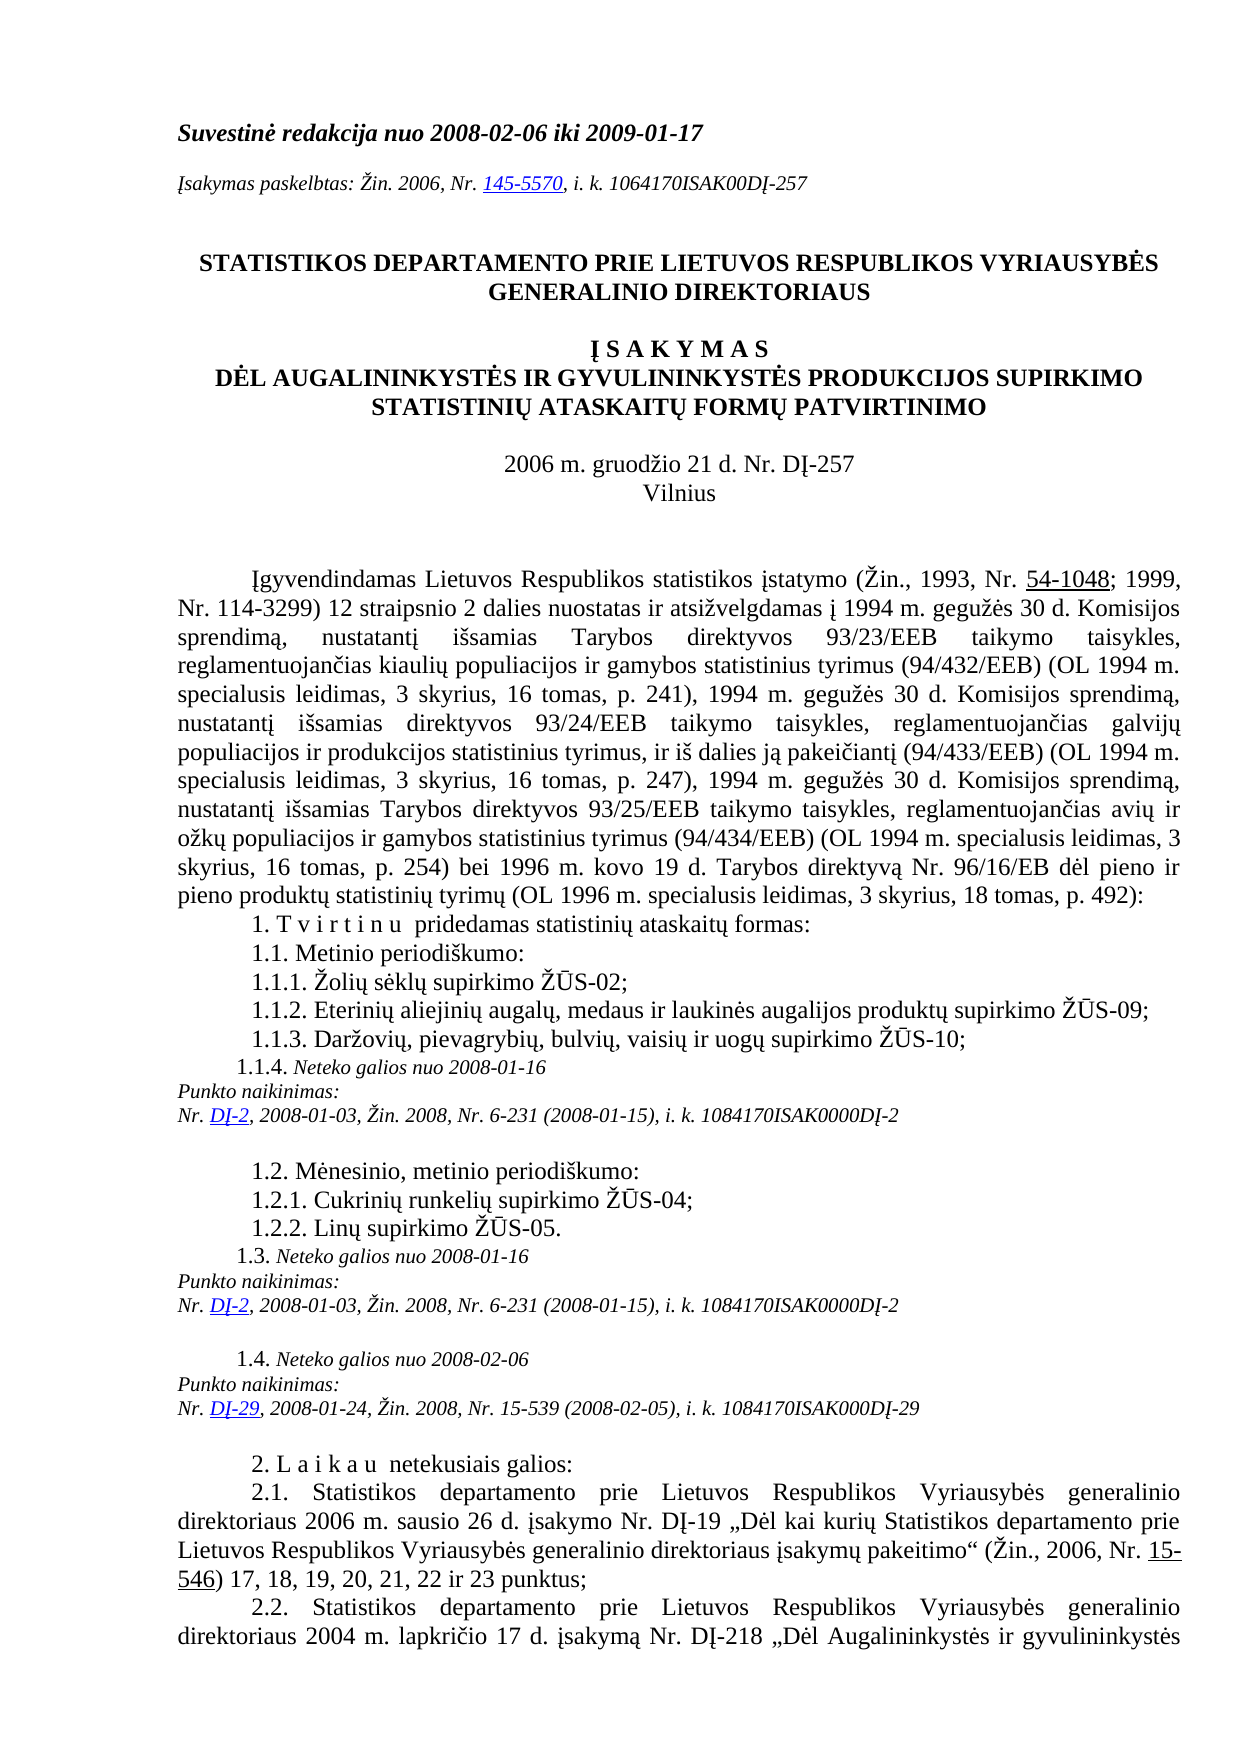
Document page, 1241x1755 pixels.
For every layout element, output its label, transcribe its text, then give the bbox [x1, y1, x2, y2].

text 2.1. Statistikos departamento prie Lietuvos Respublikos Vyriausybės generalinio direktoriaus 2006 m. sausio 26 d. įsakymo Nr. DĮ-19 „Dėl kai kurių Statistikos departamento prie Lietuvos Respublikos Vyriausybės generalinio direktoriaus įsakymų pakeitimo“ (Žin., 2006, Nr. 15-546) 17, 18, 19, 20, 21, 22 ir 23 punktus; [177, 1477, 1181, 1592]
text 1. Tvirtinu pridedamas statistinių ataskaitų formas: [177, 909, 1181, 938]
text Nr. DĮ-2, 2008-01-03, Žin. 2008, Nr. 6-231 (2008-01-15), i. k. 1084170ISAK0000DĮ-2 [177, 1103, 1181, 1127]
text 1.1. Metinio periodiškumo: [177, 938, 1181, 967]
text 1.3. Neteko galios nuo 2008-01-16 [177, 1242, 1181, 1269]
text Nr. DĮ-2, 2008-01-03, Žin. 2008, Nr. 6-231 (2008-01-15), i. k. 1084170ISAK0000DĮ-2 [177, 1293, 1181, 1317]
text Punkto naikinimas: [177, 1079, 1181, 1103]
text 1.1.3. Daržovių, pievagrybių, bulvių, vaisių ir uogų supirkimo ŽŪS-10; [177, 1024, 1181, 1053]
text 1.2.1. Cukrinių runkelių supirkimo ŽŪS-04; [177, 1185, 1181, 1213]
text Į S A K Y M A S [177, 334, 1181, 363]
text 1.2. Mėnesinio, metinio periodiškumo: [177, 1156, 1181, 1185]
text Suvestinė redakcija nuo 2008-02-06 iki 2009-01-17 [177, 118, 1181, 147]
text Vilnius [177, 478, 1181, 507]
text 1.2.2. Linų supirkimo ŽŪS-05. [177, 1213, 1181, 1242]
text DĖL AUGALININKYSTĖS IR GYVULININKYSTĖS PRODUKCIJOS SUPIRKIMO STATISTINIŲ ATASKAITŲ FORMŲ PATVIRTINIMO [177, 363, 1181, 420]
text 1.1.1. Žolių sėklų supirkimo ŽŪS-02; [177, 967, 1181, 995]
text 1.1.4. Neteko galios nuo 2008-01-16 [177, 1053, 1181, 1079]
text Nr. DĮ-29, 2008-01-24, Žin. 2008, Nr. 15-539 (2008-02-05), i. k. 1084170ISAK000DĮ-29 [177, 1396, 1181, 1420]
text 2. Laikau netekusiais galios: [177, 1449, 1181, 1477]
text 1.4. Neteko galios nuo 2008-02-06 [177, 1346, 1181, 1372]
text 2.2. Statistikos departamento prie Lietuvos Respublikos Vyriausybės generalinio direktoriaus 2004 m. lapkričio 17 d. įsakymą Nr. DĮ-218 „Dėl Augalininkystės ir gyvulininkystės [177, 1592, 1181, 1650]
text 2006 m. gruodžio 21 d. Nr. DĮ-257 [177, 449, 1181, 478]
text STATISTIKOS DEPARTAMENTO PRIE LIETUVOS RESPUBLIKOS VYRIAUSYBĖS GENERALINIO DIREKTORIAUS [177, 248, 1181, 305]
text Įsakymas paskelbtas: Žin. 2006, Nr. 145-5570, i. k. 1064170ISAK00DĮ-257 [177, 171, 1181, 195]
text 1.1.2. Eterinių aliejinių augalų, medaus ir laukinės augalijos produktų supirkimo ŽŪS-09; [177, 995, 1181, 1024]
text Punkto naikinimas: [177, 1269, 1181, 1293]
text Įgyvendindamas Lietuvos Respublikos statistikos įstatymo (Žin., 1993, Nr. 54-1048; 1999, Nr. 114-3299) 12 straipsnio 2 dalies nuostatas ir atsižvelgdamas į 1994 m. gegužės 30 d. Komisijos sprendimą, nustatantį išsamias Tarybos direktyvos 93/23/EEB taikymo taisykles, reglamentuojančias kiaulių populiacijos ir gamybos statistinius tyrimus (94/432/EEB) (OL 1994 m. specialusis leidimas, 3 skyrius, 16 tomas, p. 241), 1994 m. gegužės 30 d. Komisijos sprendimą, nustatantį išsamias direktyvos 93/24/EEB taikymo taisykles, reglamentuojančias galvijų populiacijos ir produkcijos statistinius tyrimus, ir iš dalies ją pakeičiantį (94/433/EEB) (OL 1994 m. specialusis leidimas, 3 skyrius, 16 tomas, p. 247), 1994 m. gegužės 30 d. Komisijos sprendimą, nustatantį išsamias Tarybos direktyvos 93/25/EEB taikymo taisykles, reglamentuojančias avių ir ožkų populiacijos ir gamybos statistinius tyrimus (94/434/EEB) (OL 1994 m. specialusis leidimas, 3 skyrius, 16 tomas, p. 254) bei 1996 m. kovo 19 d. Tarybos direktyvą Nr. 96/16/EB dėl pieno ir pieno produktų statistinių tyrimų (OL 1996 m. specialusis leidimas, 3 skyrius, 18 tomas, p. 492): [177, 564, 1181, 909]
text Punkto naikinimas: [177, 1372, 1181, 1396]
